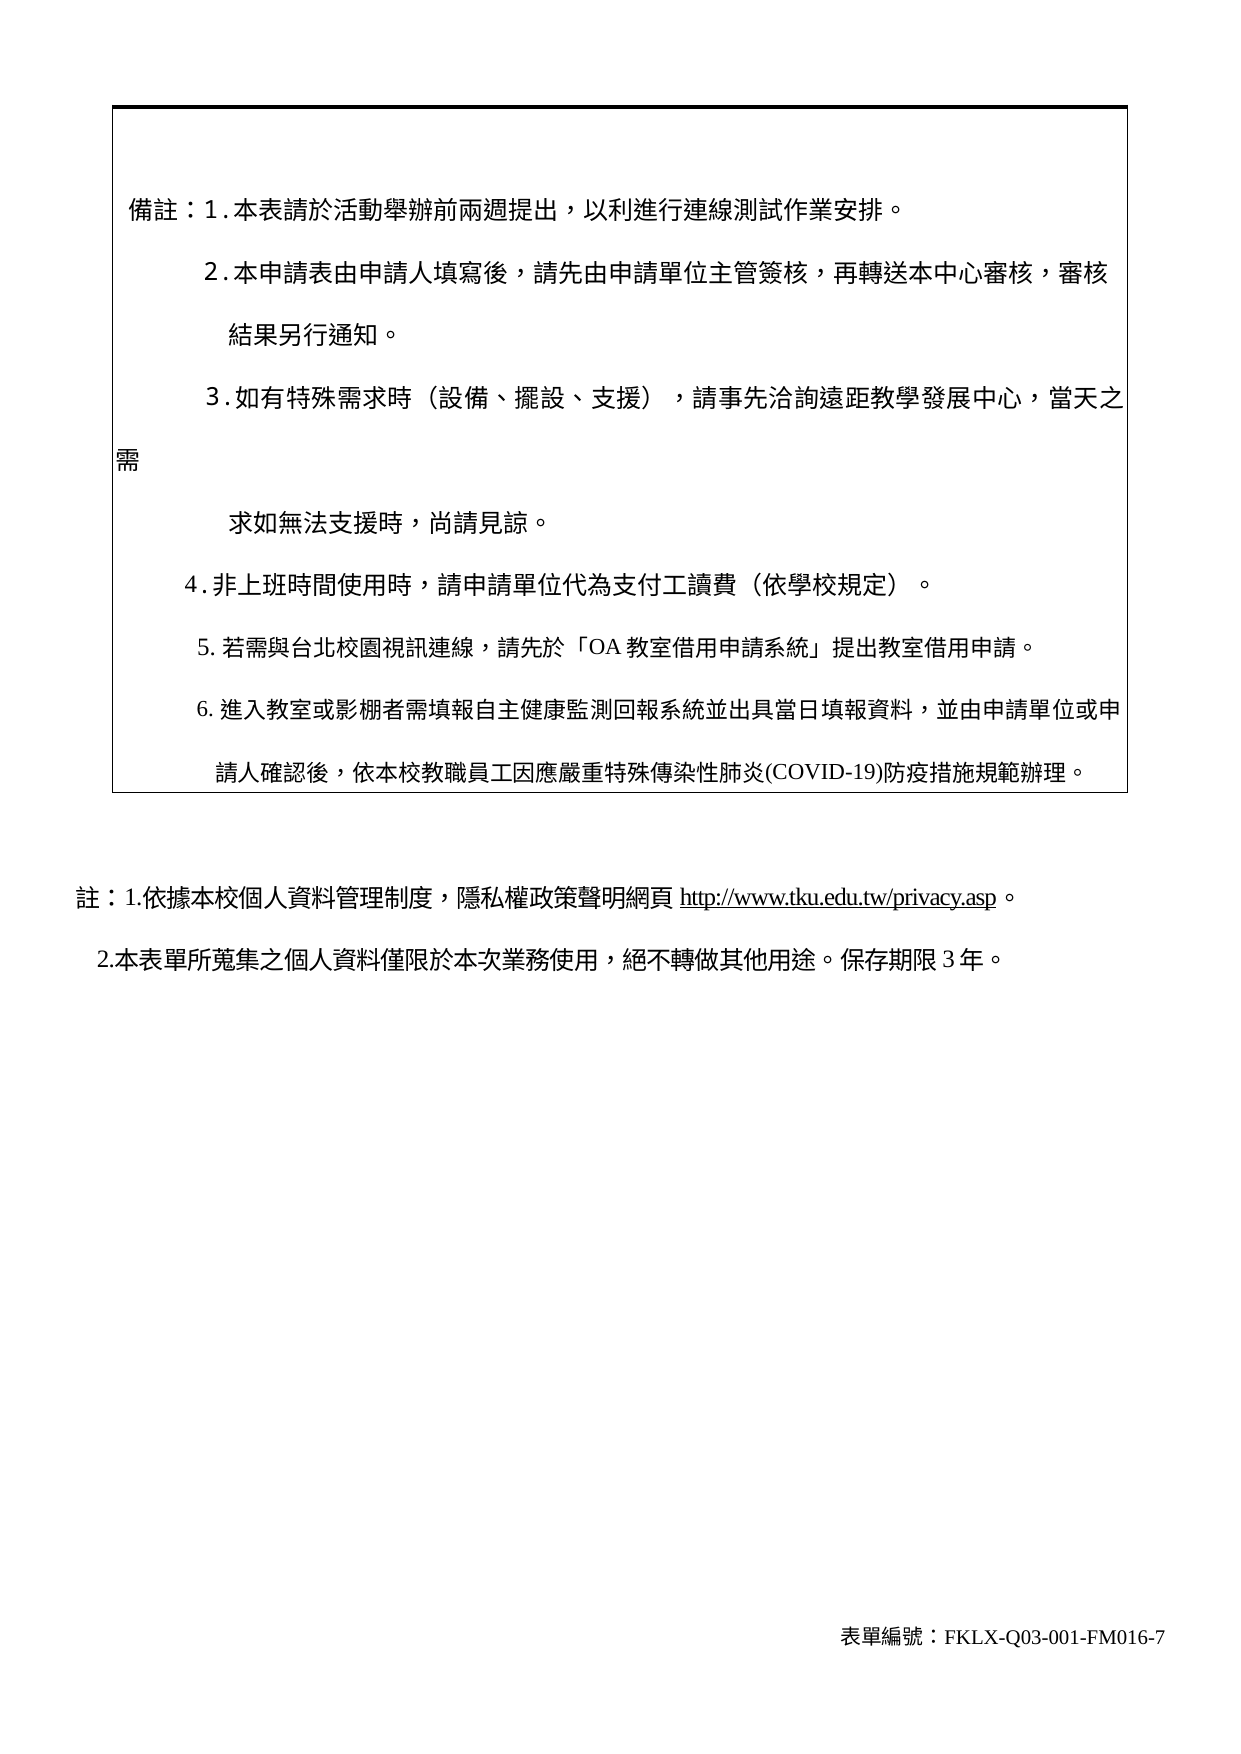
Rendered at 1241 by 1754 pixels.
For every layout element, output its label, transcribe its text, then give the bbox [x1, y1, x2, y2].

text 註：1.依據本校個人資料管理制度，隱私權政策聲明網頁http://www.tku.edu.tw/privacy.asp。 [75, 854, 1165, 917]
text 2.本表單所蒐集之個人資料僅限於本次業務使用，絕不轉做其他用途。保存期限3年。 [75, 917, 1165, 979]
table_cell 備註：1.本表請於活動舉辦前兩週提出，以利進行連線測試作業安排。 2.本申請表由申請人填寫後，請先由申請單位主管簽核，再轉送本中心審核，審核 結果另行通知。 3.如有特殊需求時（設備、擺設、支援），請事先洽詢遠距教學發展中心，當天之需 求如無法支援時，尚請見諒。 4.非上班時間使用時，請申請單位代為支付工讀費（依學校規定）。 5. 若需與台北校園視訊連線，請先於「OA教室借用申請系統」提出教室借用申請。 6. 進入教室或影棚者需填報自主健康監測回報系統並出具當日填報資料，並由申請單位或申請人確認後，依本校教職員工因應嚴重特殊傳染性肺炎(COVID-19)防疫措施規範辦理。 [113, 109, 1127, 792]
